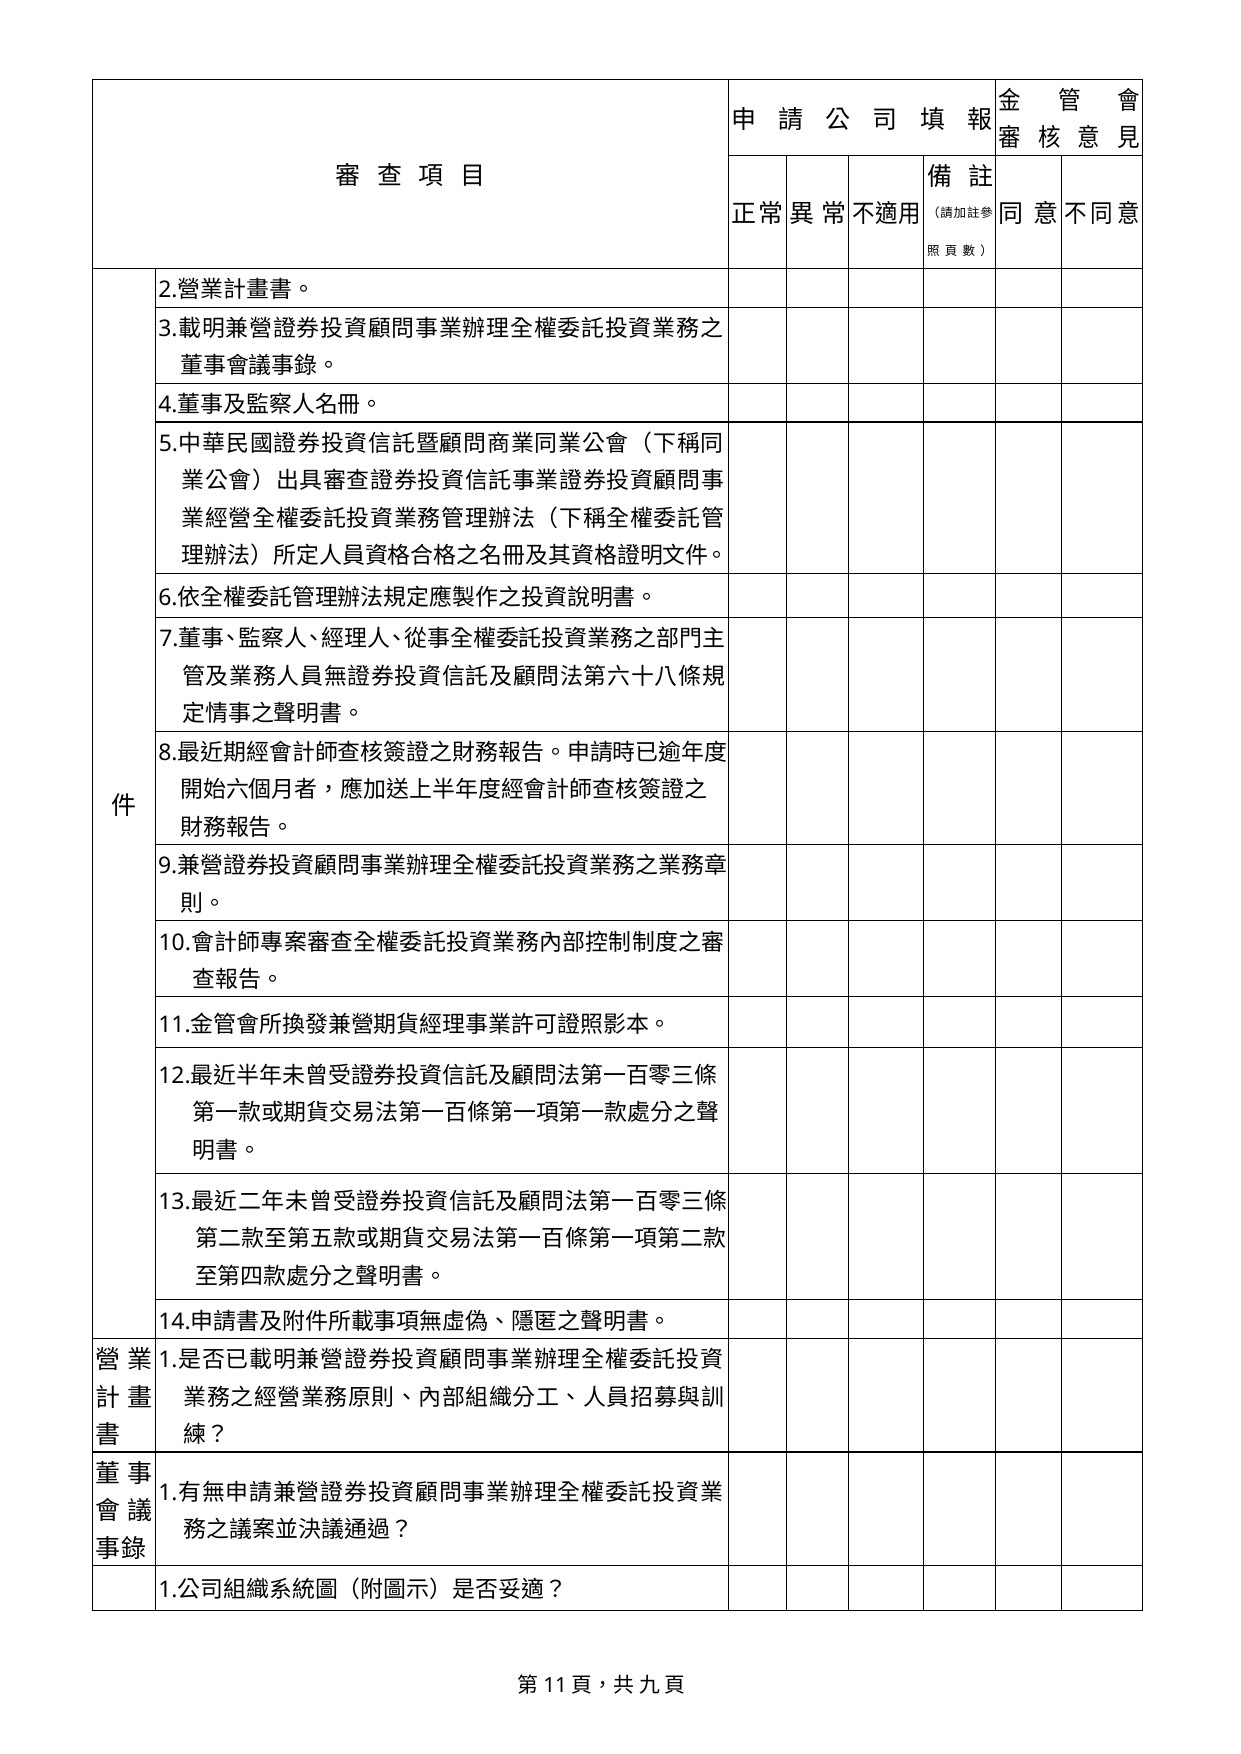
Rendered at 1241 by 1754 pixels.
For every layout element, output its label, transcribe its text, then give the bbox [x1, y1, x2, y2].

table_cell [924, 618, 995, 731]
table_cell 異常 [787, 156, 848, 268]
table_cell [729, 1339, 786, 1451]
table_cell [849, 997, 923, 1047]
table_cell [1062, 997, 1142, 1047]
table_cell 14.申請書及附件所載事項無虛偽、隱匿之聲明書。 [156, 1300, 728, 1338]
table_cell [787, 308, 848, 383]
table_cell 13.最近二年未曾受證券投資信託及顧問法第一百零三條第二款至第五款或期貨交易法第一百條第一項第二款至第四款處分之聲明書。 [156, 1174, 728, 1299]
table_cell [924, 1048, 995, 1173]
table_cell [996, 1174, 1061, 1299]
table_cell [849, 1174, 923, 1299]
table_cell [787, 1453, 848, 1565]
table_cell [729, 574, 786, 617]
table_cell [924, 845, 995, 920]
table_cell [1062, 384, 1142, 421]
table_cell 1.是否已載明兼營證券投資顧問事業辦理全權委託投資業務之經營業務原則、內部組織分工、人員招募與訓練？ [156, 1339, 728, 1451]
table_cell [996, 1048, 1061, 1173]
table_cell [1062, 732, 1142, 844]
table_cell 6.依全權委託管理辦法規定應製作之投資說明書。 [156, 574, 728, 617]
table_cell [729, 997, 786, 1047]
table_cell [996, 845, 1061, 920]
table_cell [787, 1048, 848, 1173]
table_cell [849, 1048, 923, 1173]
table_cell [729, 618, 786, 731]
table_cell [729, 1300, 786, 1338]
table_cell [787, 1339, 848, 1451]
table_cell [787, 845, 848, 920]
table_cell [996, 308, 1061, 383]
table_cell [787, 618, 848, 731]
table_cell 5.中華民國證券投資信託暨顧問商業同業公會（下稱同業公會）出具審查證券投資信託事業證券投資顧問事業經營全權委託投資業務管理辦法（下稱全權委託管理辦法）所定人員資格合格之名冊及其資格證明文件。 [156, 423, 728, 572]
table_cell [996, 269, 1061, 307]
table_cell [924, 732, 995, 844]
table_cell [729, 308, 786, 383]
table_cell [924, 423, 995, 572]
table_cell [787, 1566, 848, 1610]
table_cell [849, 384, 923, 421]
table_cell 正常 [729, 156, 786, 268]
table_cell [849, 618, 923, 731]
table_cell [729, 269, 786, 307]
table_cell [849, 269, 923, 307]
table_cell [924, 1453, 995, 1565]
table_cell [996, 1339, 1061, 1451]
table_cell [849, 845, 923, 920]
table_cell 7.董事、監察人、經理人、從事全權委託投資業務之部門主管及業務人員無證券投資信託及顧問法第六十八條規定情事之聲明書。 [156, 618, 728, 731]
table_cell [849, 574, 923, 617]
table_cell [729, 732, 786, 844]
table_cell [1062, 845, 1142, 920]
table_cell [924, 574, 995, 617]
table_cell [1062, 1048, 1142, 1173]
table_cell [996, 1566, 1061, 1610]
table_cell [849, 1339, 923, 1451]
table_cell [1062, 921, 1142, 996]
table_cell [996, 384, 1061, 421]
table_cell [849, 732, 923, 844]
table_cell [924, 269, 995, 307]
table_cell 同意 [996, 156, 1061, 268]
table_cell [849, 1453, 923, 1565]
table_cell [1062, 1339, 1142, 1451]
table_header 申 請 公 司 填 報 [729, 80, 995, 155]
table_cell [729, 423, 786, 572]
table_cell [1062, 574, 1142, 617]
table_cell [924, 384, 995, 421]
table_cell [787, 1174, 848, 1299]
table_cell [924, 1174, 995, 1299]
table_cell [1062, 1174, 1142, 1299]
table_cell 不適用 [849, 156, 923, 268]
table_cell [729, 845, 786, 920]
table_cell 3.載明兼營證券投資顧問事業辦理全權委託投資業務之董事會議事錄。 [156, 308, 728, 383]
table_cell [996, 997, 1061, 1047]
table_cell [849, 423, 923, 572]
table_cell [996, 1300, 1061, 1338]
table_cell [787, 269, 848, 307]
table_cell [996, 1453, 1061, 1565]
table_cell [924, 1339, 995, 1451]
table_cell [924, 997, 995, 1047]
table_cell [729, 1453, 786, 1565]
table_cell [787, 732, 848, 844]
table_cell [996, 921, 1061, 996]
table_header 審 查 項 目 [93, 80, 728, 268]
table_cell [729, 1174, 786, 1299]
table_cell [1062, 269, 1142, 307]
table_cell [1062, 1453, 1142, 1565]
table_cell 備註（請加註參照頁數） [924, 156, 995, 268]
table_cell [787, 921, 848, 996]
table_cell 2.營業計畫書。 [156, 269, 728, 307]
table_cell [729, 921, 786, 996]
table_cell [996, 423, 1061, 572]
table_cell [787, 423, 848, 572]
table_cell [924, 921, 995, 996]
table_cell [787, 574, 848, 617]
table_cell [1062, 308, 1142, 383]
table_cell 1.有無申請兼營證券投資顧問事業辦理全權委託投資業務之議案並決議通過？ [156, 1453, 728, 1565]
table_cell [729, 1566, 786, 1610]
table_cell 9.兼營證券投資顧問事業辦理全權委託投資業務之業務章則。 [156, 845, 728, 920]
table_cell 1.公司組織系統圖（附圖示）是否妥適？ [156, 1566, 728, 1610]
table_cell [924, 1566, 995, 1610]
table_cell 10.會計師專案審查全權委託投資業務內部控制制度之審查報告。 [156, 921, 728, 996]
table_cell 件 [93, 269, 155, 1338]
table_cell [849, 921, 923, 996]
table_header 金管會 審核意見 [996, 80, 1142, 155]
table_cell [729, 384, 786, 421]
table_cell 不同意 [1062, 156, 1142, 268]
table_cell [996, 732, 1061, 844]
table_cell [787, 384, 848, 421]
table_cell [1062, 618, 1142, 731]
table_cell [996, 574, 1061, 617]
table_cell 4.董事及監察人名冊。 [156, 384, 728, 421]
table_cell 營業計畫 書 [93, 1339, 155, 1451]
table_cell [924, 308, 995, 383]
table_cell 12.最近半年未曾受證券投資信託及顧問法第一百零三條第一款或期貨交易法第一百條第一項第一款處分之聲明書。 [156, 1048, 728, 1173]
table_cell [996, 618, 1061, 731]
table_cell 董事會議事錄 [93, 1453, 155, 1565]
table_cell 8.最近期經會計師查核簽證之財務報告。申請時已逾年度開始六個月者，應加送上半年度經會計師查核簽證之財務報告。 [156, 732, 728, 844]
table_cell [787, 997, 848, 1047]
table_cell [849, 1300, 923, 1338]
table_cell [849, 1566, 923, 1610]
table_cell [849, 308, 923, 383]
table_cell [1062, 423, 1142, 572]
table_cell [1062, 1566, 1142, 1610]
table_cell [787, 1300, 848, 1338]
table_cell 11.金管會所換發兼營期貨經理事業許可證照影本。 [156, 997, 728, 1047]
table_cell [924, 1300, 995, 1338]
table_cell [1062, 1300, 1142, 1338]
table_cell [729, 1048, 786, 1173]
table_cell [93, 1566, 155, 1610]
